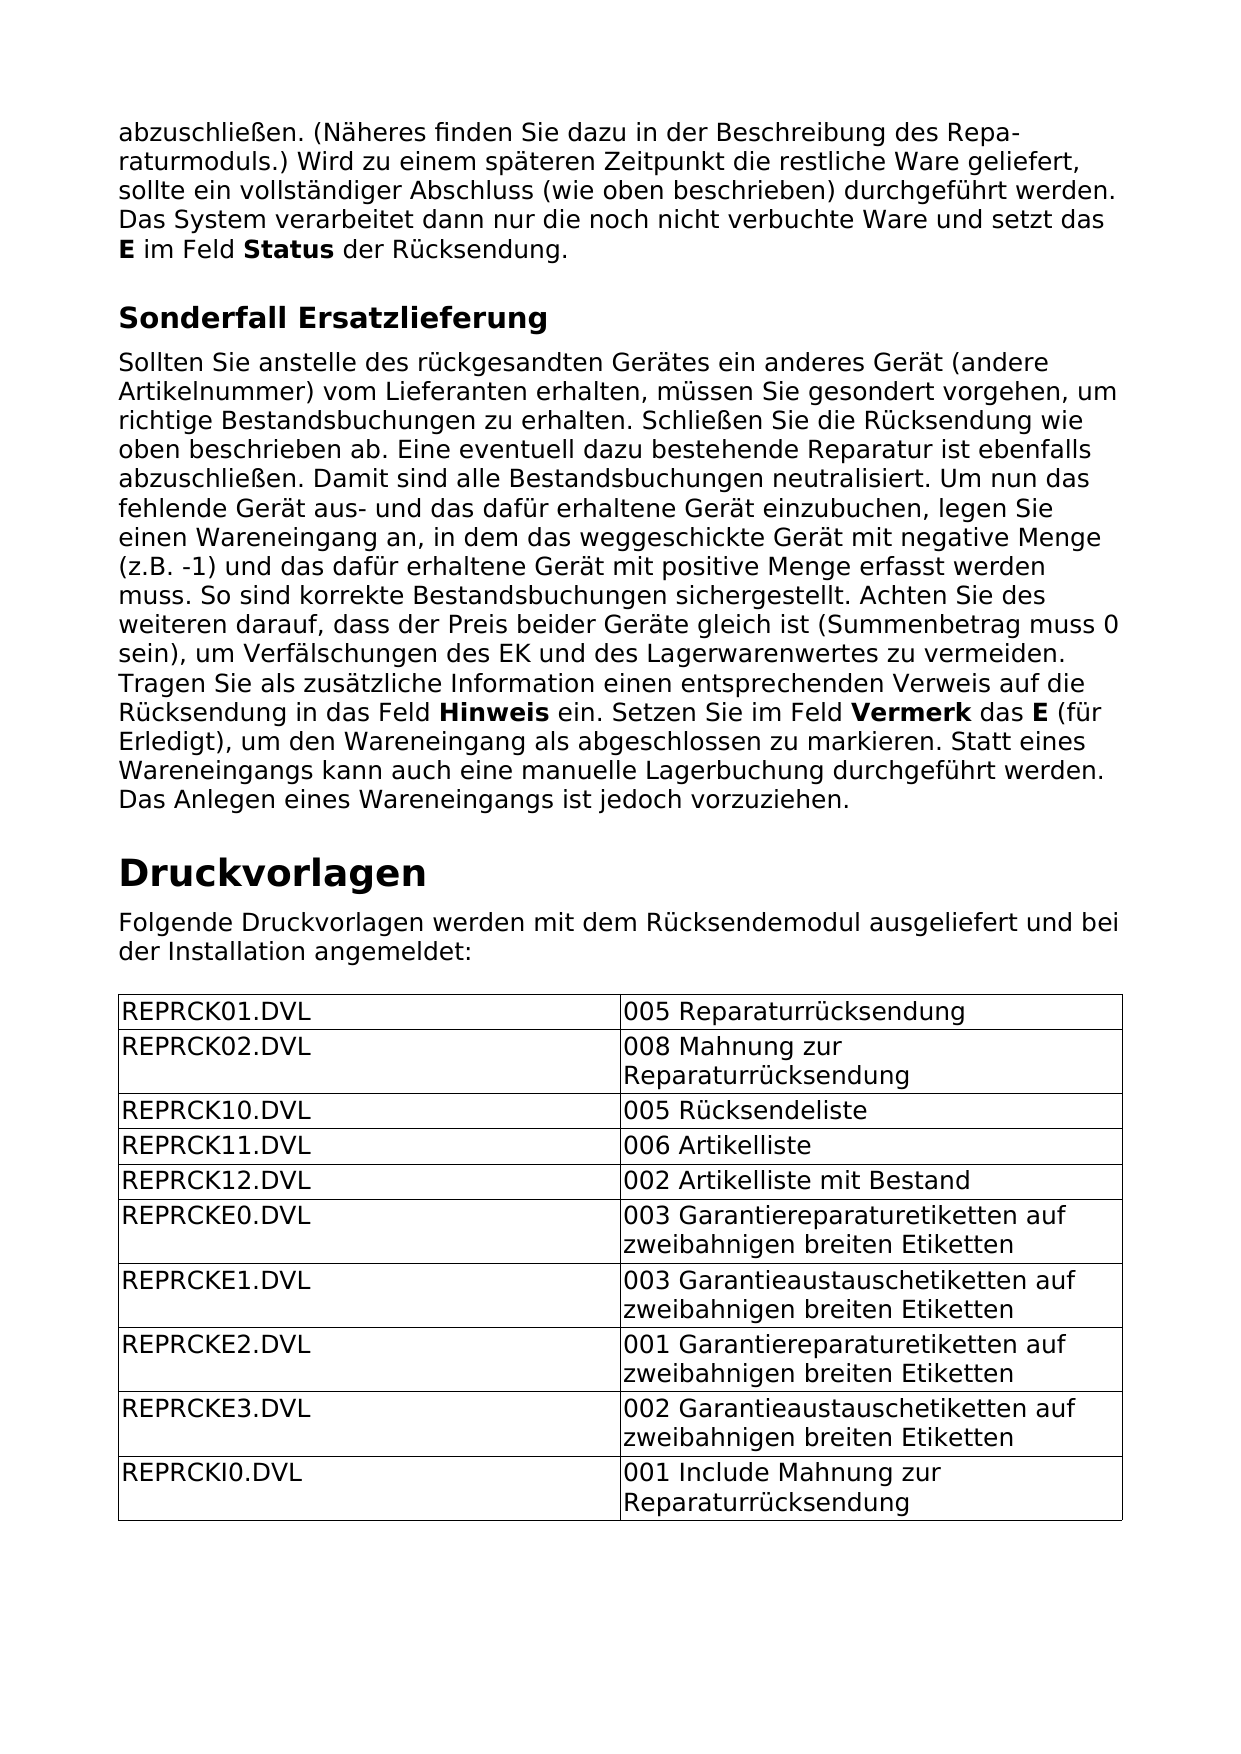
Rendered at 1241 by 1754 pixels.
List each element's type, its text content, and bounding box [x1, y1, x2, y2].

table_cell 006 Artikelliste [621, 1129, 1122, 1163]
table_cell 001 Garantiereparaturetiketten auf zweibahnigen breiten Etiketten [621, 1328, 1122, 1391]
table_cell REPRCK11.DVL [119, 1129, 620, 1163]
table_cell REPRCK12.DVL [119, 1165, 620, 1198]
table_header 005 Reparaturrücksendung [621, 995, 1122, 1029]
table_cell REPRCKE0.DVL [119, 1200, 620, 1263]
table_cell 001 Include Mahnung zur Reparaturrücksendung [621, 1457, 1122, 1520]
table_cell REPRCK10.DVL [119, 1094, 620, 1128]
table_cell 005 Rücksendeliste [621, 1094, 1122, 1128]
table_cell 008 Mahnung zur Reparaturrücksendung [621, 1030, 1122, 1093]
table_header REPRCK01.DVL [119, 995, 620, 1029]
subtitle Druckvorlagen [118, 852, 1122, 896]
table_cell 003 Garantiereparaturetiketten auf zweibahnigen breiten Etiketten [621, 1200, 1122, 1263]
text abzuschließen. (Näheres finden Sie dazu in der Beschreibung des Repa­raturmoduls.) Wird zu einem späteren Zeitpunkt die restliche Ware geliefert, sollte ein vollständiger Abschluss (wie oben beschrieben) durchgeführt werden. Das System verarbeitet dann nur die noch nicht verbuchte Ware und setzt das E im Feld Status der Rücksendung. [118, 118, 1122, 264]
table_cell 002 Garantieaustauschetiketten auf zweibahnigen breiten Etiketten [621, 1392, 1122, 1456]
table_cell REPRCKE1.DVL [119, 1264, 620, 1327]
table_cell REPRCKI0.DVL [119, 1457, 620, 1520]
table_cell REPRCK02.DVL [119, 1030, 620, 1093]
table_cell REPRCKE2.DVL [119, 1328, 620, 1391]
text Sollten Sie anstelle des rückgesandten Gerätes ein anderes Gerät (andere Artikelnummer) vom Lieferanten erhalten, müssen Sie gesondert vorgehen, um richtige Bestandsbuchungen zu erhalten. Schließen Sie die Rücksendung wie oben beschrieben ab. Eine eventuell dazu beste­hende Reparatur ist ebenfalls abzuschließen. Damit sind alle Bestandsbuchungen neutralisiert. Um nun das fehlende Gerät aus- und das dafür erhaltene Gerät einzubuchen, legen Sie einen Wareneingang an, in dem das weggeschickte Gerät mit negative Menge (z.B. -1) und das dafür erhaltene Gerät mit positive Menge erfasst werden muss. So sind korrekte Bestandsbuchungen sichergestellt. Achten Sie des weiteren darauf, dass der Preis beider Geräte gleich ist (Summenbetrag muss 0 sein), um Verfälschungen des EK und des La­gerwarenwertes zu vermeiden. Tragen Sie als zusätzliche Information einen entspre­chenden Verweis auf die Rücksendung in das Feld Hinweis ein. Setzen Sie im Feld Vermerk das E (für Erledigt), um den Wareneingang als abgeschlossen zu markieren. Statt eines Wareneingangs kann auch eine manuelle Lagerbuchung durchgeführt werden. Das Anlegen eines Wareneingangs ist jedoch vorzuziehen. [118, 348, 1122, 814]
subtitle Sonderfall Ersatzlieferung [118, 301, 1122, 335]
text Folgende Druckvorlagen werden mit dem Rücksendemodul ausgeliefert und bei der In­stallation angemeldet: [118, 908, 1122, 967]
table_cell 003 Garantieaustauschetiketten auf zweibahnigen breiten Etiketten [621, 1264, 1122, 1327]
table_cell 002 Artikelliste mit Bestand [621, 1165, 1122, 1198]
table_cell REPRCKE3.DVL [119, 1392, 620, 1456]
